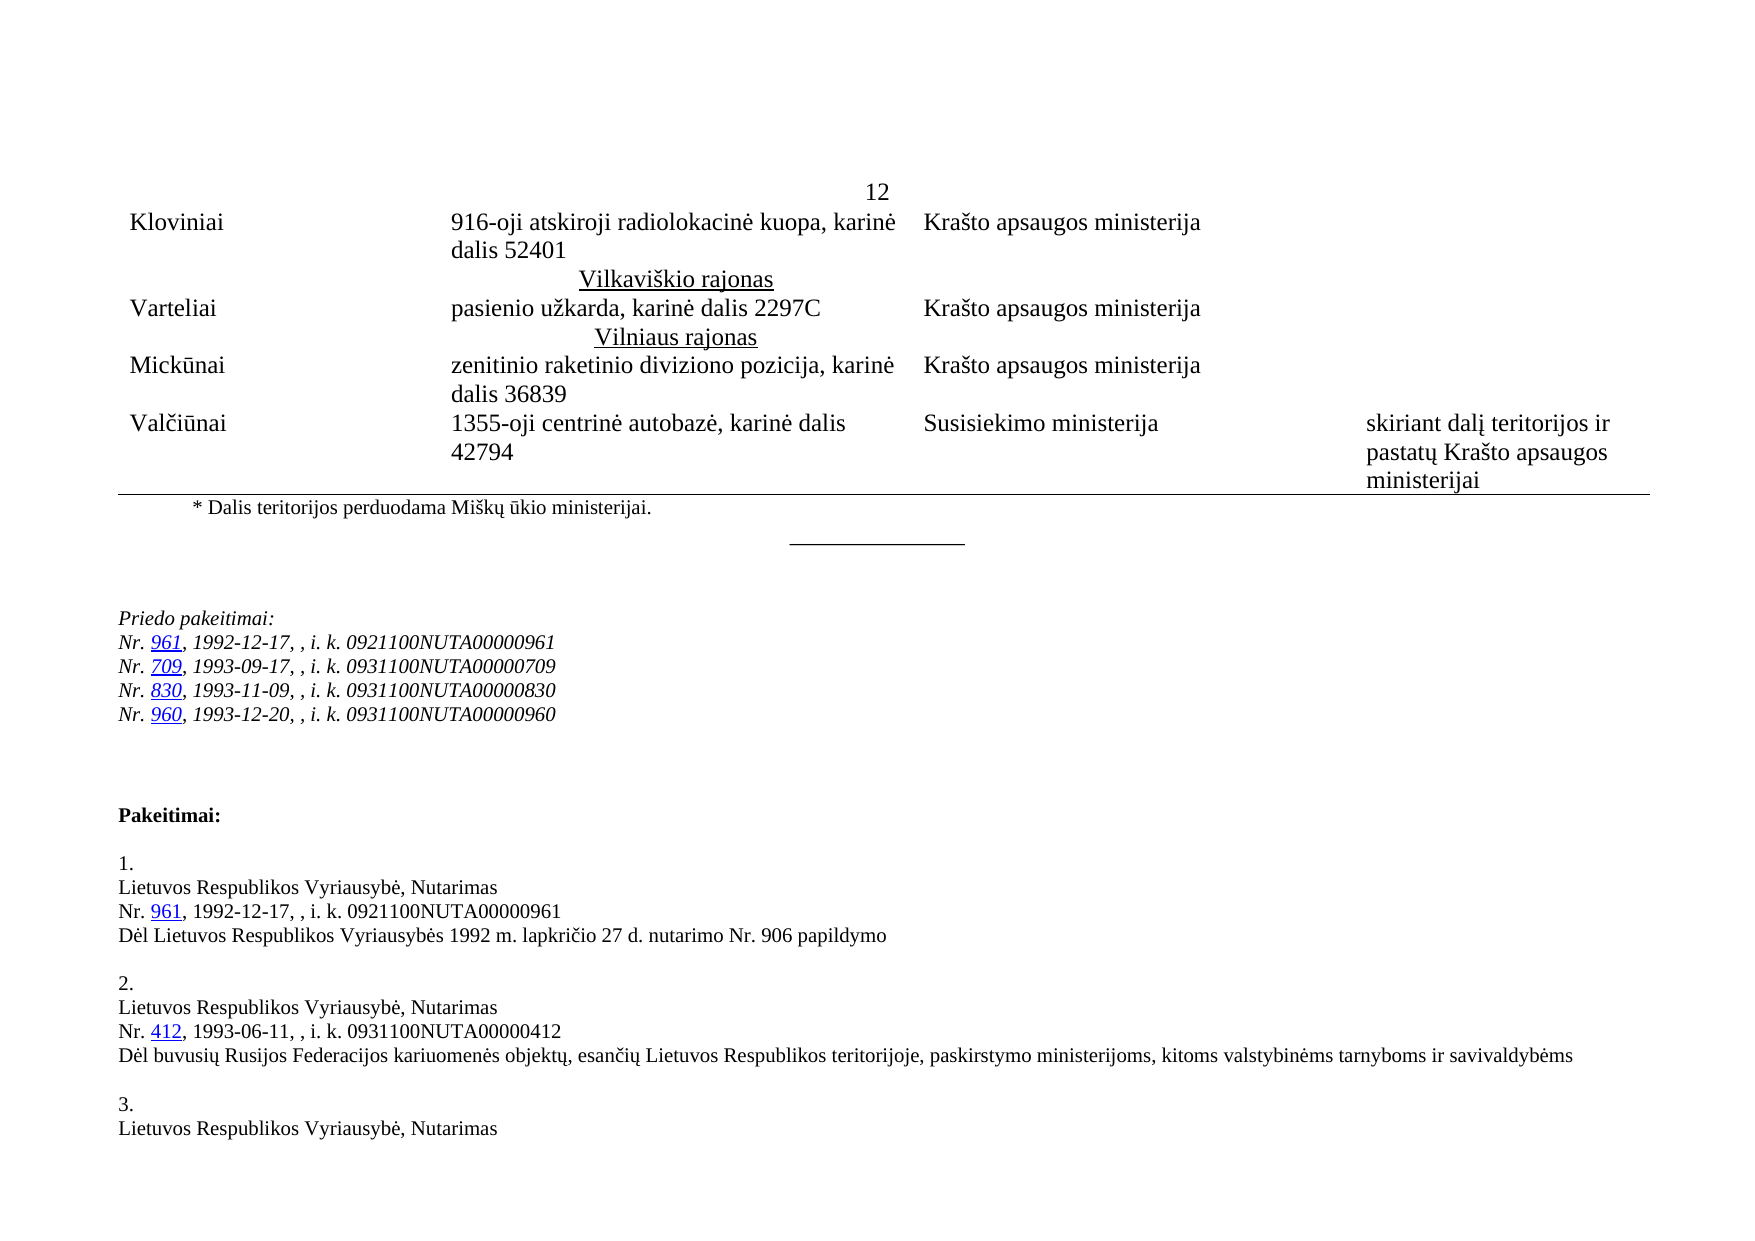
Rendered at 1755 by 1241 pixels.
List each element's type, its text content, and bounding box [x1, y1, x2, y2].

text Nr. 961, 1992-12-17, , i. k. 0921100NUTA00000961 [118, 629, 1636, 654]
table_cell Krašto apsaugos ministerija [912, 350, 1355, 408]
table_cell [118, 264, 439, 293]
table_cell pasienio užkarda, karinė dalis 2297C [440, 293, 912, 322]
table_cell Susisiekimo ministerija [912, 408, 1355, 494]
text ______________ [118, 519, 1636, 548]
table_cell Mickūnai [118, 350, 439, 408]
text Nr. 412, 1993-06-11, , i. k. 0931100NUTA00000412 [118, 1019, 1636, 1043]
table_cell [912, 322, 1355, 350]
text Pakeitimai: [118, 803, 1636, 827]
table_cell Varteliai [118, 293, 439, 322]
table_cell Krašto apsaugos ministerija [912, 293, 1355, 322]
table_cell Krašto apsaugos ministerija [912, 207, 1355, 264]
table_cell Valčiūnai [118, 408, 439, 494]
text * Dalis teritorijos perduodama Miškų ūkio ministerijai. [118, 495, 1636, 519]
table_cell Vilniaus rajonas [440, 322, 912, 350]
text Dėl Lietuvos Respublikos Vyriausybės 1992 m. lapkričio 27 d. nutarimo Nr. 906 papildymo [118, 923, 1636, 947]
text Priedo pakeitimai: [118, 606, 1636, 629]
text Dėl buvusių Rusijos Federacijos kariuomenės objektų, esančių Lietuvos Respublikos teritorijoje, paskirstymo ministerijoms, kitoms valstybinėms tarnyboms ir savivaldybėms [118, 1043, 1636, 1067]
table_cell 916-oji atskiroji radiolokacinė kuopa, karinė dalis 52401 [440, 207, 912, 264]
text 1. [118, 851, 1636, 875]
text Nr. 830, 1993-11-09, , i. k. 0931100NUTA00000830 [118, 678, 1636, 702]
text Nr. 960, 1993-12-20, , i. k. 0931100NUTA00000960 [118, 702, 1636, 726]
text Nr. 709, 1993-09-17, , i. k. 0931100NUTA00000709 [118, 654, 1636, 678]
text 2. [118, 971, 1636, 995]
table_cell skiriant dalį teritorijos ir pastatų Krašto apsaugos ministerijai [1355, 408, 1650, 494]
table_cell [1355, 293, 1650, 322]
text Nr. 961, 1992-12-17, , i. k. 0921100NUTA00000961 [118, 899, 1636, 923]
table_cell Kloviniai [118, 207, 439, 264]
table_cell [1355, 207, 1650, 264]
table_cell [1355, 264, 1650, 293]
table_cell [118, 322, 439, 350]
text Lietuvos Respublikos Vyriausybė, Nutarimas [118, 995, 1636, 1019]
text Lietuvos Respublikos Vyriausybė, Nutarimas [118, 875, 1636, 899]
table_cell [1355, 322, 1650, 350]
table_cell Vilkaviškio rajonas [440, 264, 912, 293]
table_cell zenitinio raketinio diviziono pozicija, karinė dalis 36839 [440, 350, 912, 408]
table_cell [1355, 350, 1650, 408]
text Lietuvos Respublikos Vyriausybė, Nutarimas [118, 1116, 1636, 1139]
table_cell 1355-oji centrinė autobazė, karinė dalis 42794 [440, 408, 912, 494]
table_cell [912, 264, 1355, 293]
text 3. [118, 1091, 1636, 1116]
